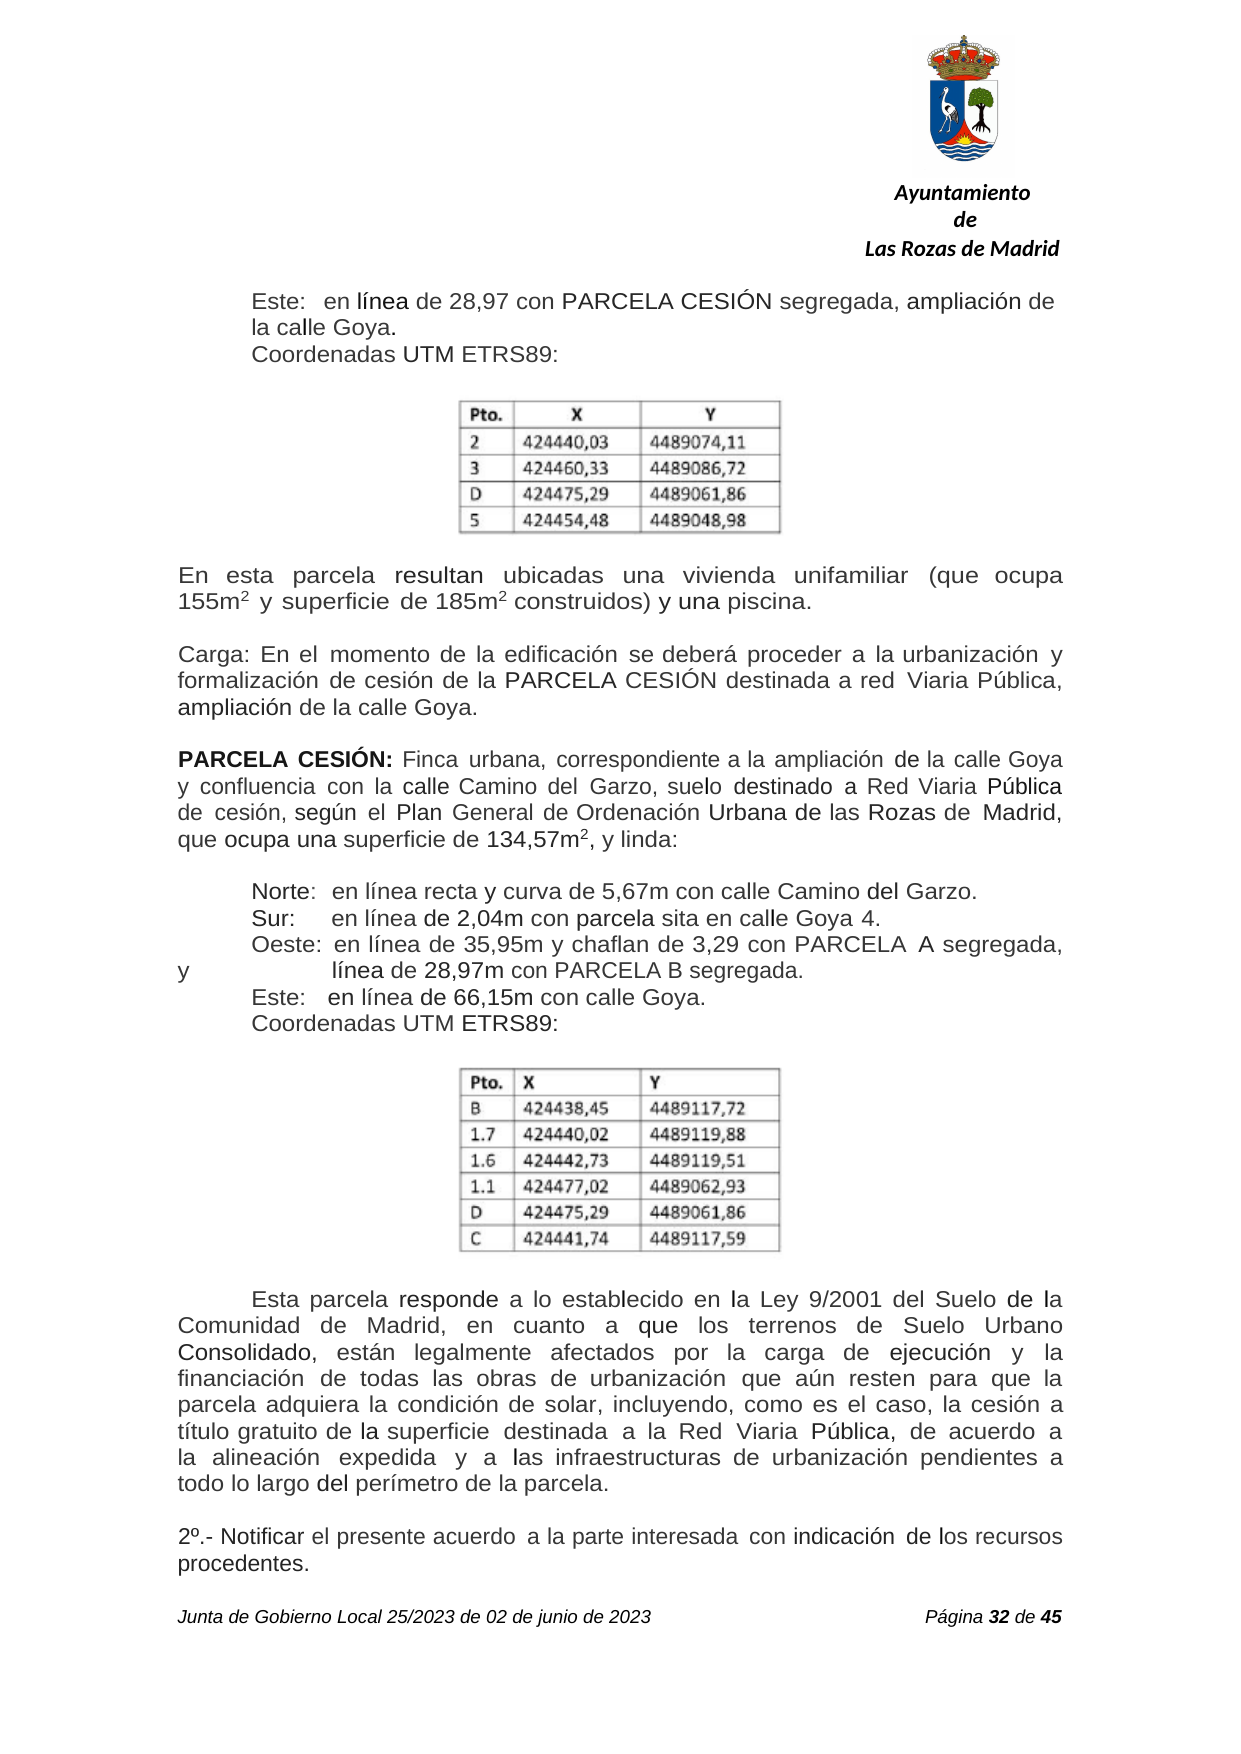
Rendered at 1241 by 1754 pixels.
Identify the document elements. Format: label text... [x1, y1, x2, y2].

text Este: en línea de 28,97 con PARCELA CESIÓN segregada, ampliación de la calle Goya. [177, 288, 1063, 341]
text Este: en línea de 66,15m con calle Goya. [177, 984, 1063, 1010]
text Sur: en línea de 2,04m con parcela sita en calle Goya 4. [177, 904, 1063, 931]
text PARCELA CESIÓN: Finca urbana, correspondiente a la ampliación de la calle Goya y confluencia con la calle Camino del Garzo, suelo destinado a Red Viaria Pública de cesión, según el Plan General de Ordenación Urbana de las Rozas de Madrid, que ocupa una superficie de 134,57m2, y linda: [177, 746, 1063, 852]
text Oeste: en línea de 35,95m y chaflan de 3,29 con PARCELA A segregada, y línea de 28,97m con PARCELA B segregada. [177, 931, 1063, 984]
text Coordenadas UTM ETRS89: [177, 1010, 1063, 1036]
text Coordenadas UTM ETRS89: [177, 341, 1063, 367]
text Esta parcela responde a lo establecido en la Ley 9/2001 del Suelo de la Comunidad de Madrid, en cuanto a que los terrenos de Suelo Urbano Consolidado, están legalmente afectados por la carga de ejecución y la financiación de todas las obras de urbanización que aún resten para que la parcela adquiera la condición de solar, incluyendo, como es el caso, la cesión a título gratuito de la superficie destinada a la Red Viaria Pública, de acuerdo a la alineación expedida y a las infraestructuras de urbanización pendientes a todo lo largo del perímetro de la parcela. [177, 1286, 1063, 1497]
text En esta parcela resultan ubicadas una vivienda unifamiliar (que ocupa 155m2 y superficie de 185m2 construidos) y una piscina. [177, 562, 1063, 615]
text 2º.- Notificar el presente acuerdo a la parte interesada con indicación de los recursos procedentes. [177, 1523, 1063, 1576]
text Carga: En el momento de la edificación se deberá proceder a la urbanización y formalización de cesión de la PARCELA CESIÓN destinada a red Viaria Pública, ampliación de la calle Goya. [177, 641, 1063, 720]
text Norte: en línea recta y curva de 5,67m con calle Camino del Garzo. [177, 878, 1063, 904]
